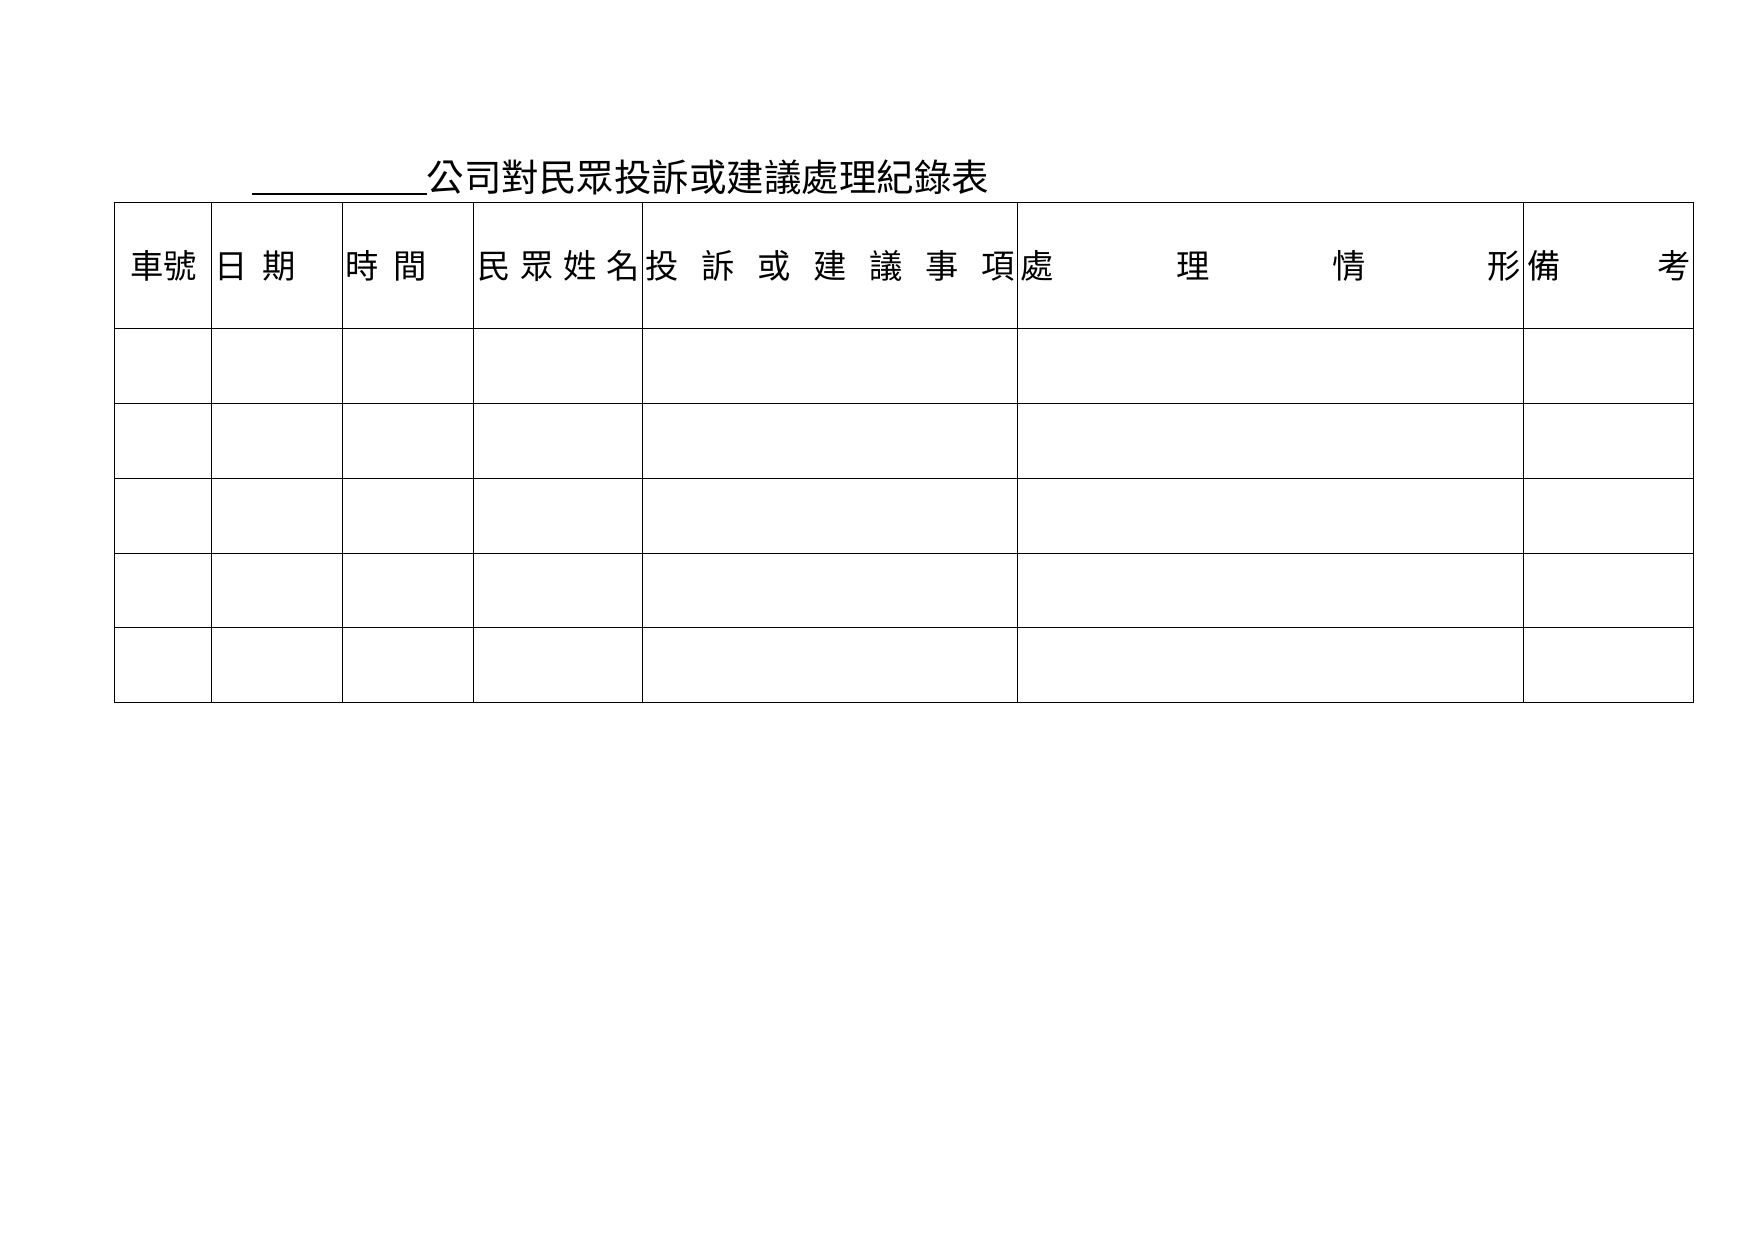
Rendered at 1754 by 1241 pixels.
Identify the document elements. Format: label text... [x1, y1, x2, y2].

table_cell [115, 628, 211, 702]
table_cell [1018, 554, 1523, 627]
table_cell [1524, 479, 1693, 552]
table_header 處理情形 [1018, 203, 1523, 328]
table_cell [212, 479, 342, 552]
table_cell [474, 329, 642, 403]
table_cell [212, 404, 342, 478]
table_cell [1524, 329, 1693, 403]
table_cell [474, 404, 642, 478]
table_cell [643, 404, 1017, 478]
table_cell [1018, 479, 1523, 552]
table_cell [474, 554, 642, 627]
table_cell [1524, 404, 1693, 478]
table_header 備考 [1524, 203, 1693, 328]
table_cell [212, 628, 342, 702]
table_header 日 期 [212, 203, 342, 328]
table_cell [1524, 554, 1693, 627]
text 公司對民眾投訴或建議處理紀錄表 [118, 148, 1665, 202]
table_cell [115, 554, 211, 627]
table_cell [1018, 404, 1523, 478]
table_cell [474, 628, 642, 702]
table_cell [343, 554, 473, 627]
table_cell [212, 329, 342, 403]
table_cell [115, 329, 211, 403]
table_header 投訴或建議事項 [643, 203, 1017, 328]
table_cell [643, 554, 1017, 627]
table_cell [1018, 329, 1523, 403]
table_cell [115, 479, 211, 552]
table_header 民眾姓名 [474, 203, 642, 328]
table_header 車號 [115, 203, 211, 328]
table_cell [115, 404, 211, 478]
table_cell [343, 329, 473, 403]
table_header 時 間 [343, 203, 473, 328]
table_cell [643, 628, 1017, 702]
table_cell [343, 404, 473, 478]
table_cell [343, 479, 473, 552]
table_cell [343, 628, 473, 702]
table_cell [474, 479, 642, 552]
table_cell [1018, 628, 1523, 702]
table_cell [1524, 628, 1693, 702]
table_cell [212, 554, 342, 627]
table_cell [643, 329, 1017, 403]
table_cell [643, 479, 1017, 552]
